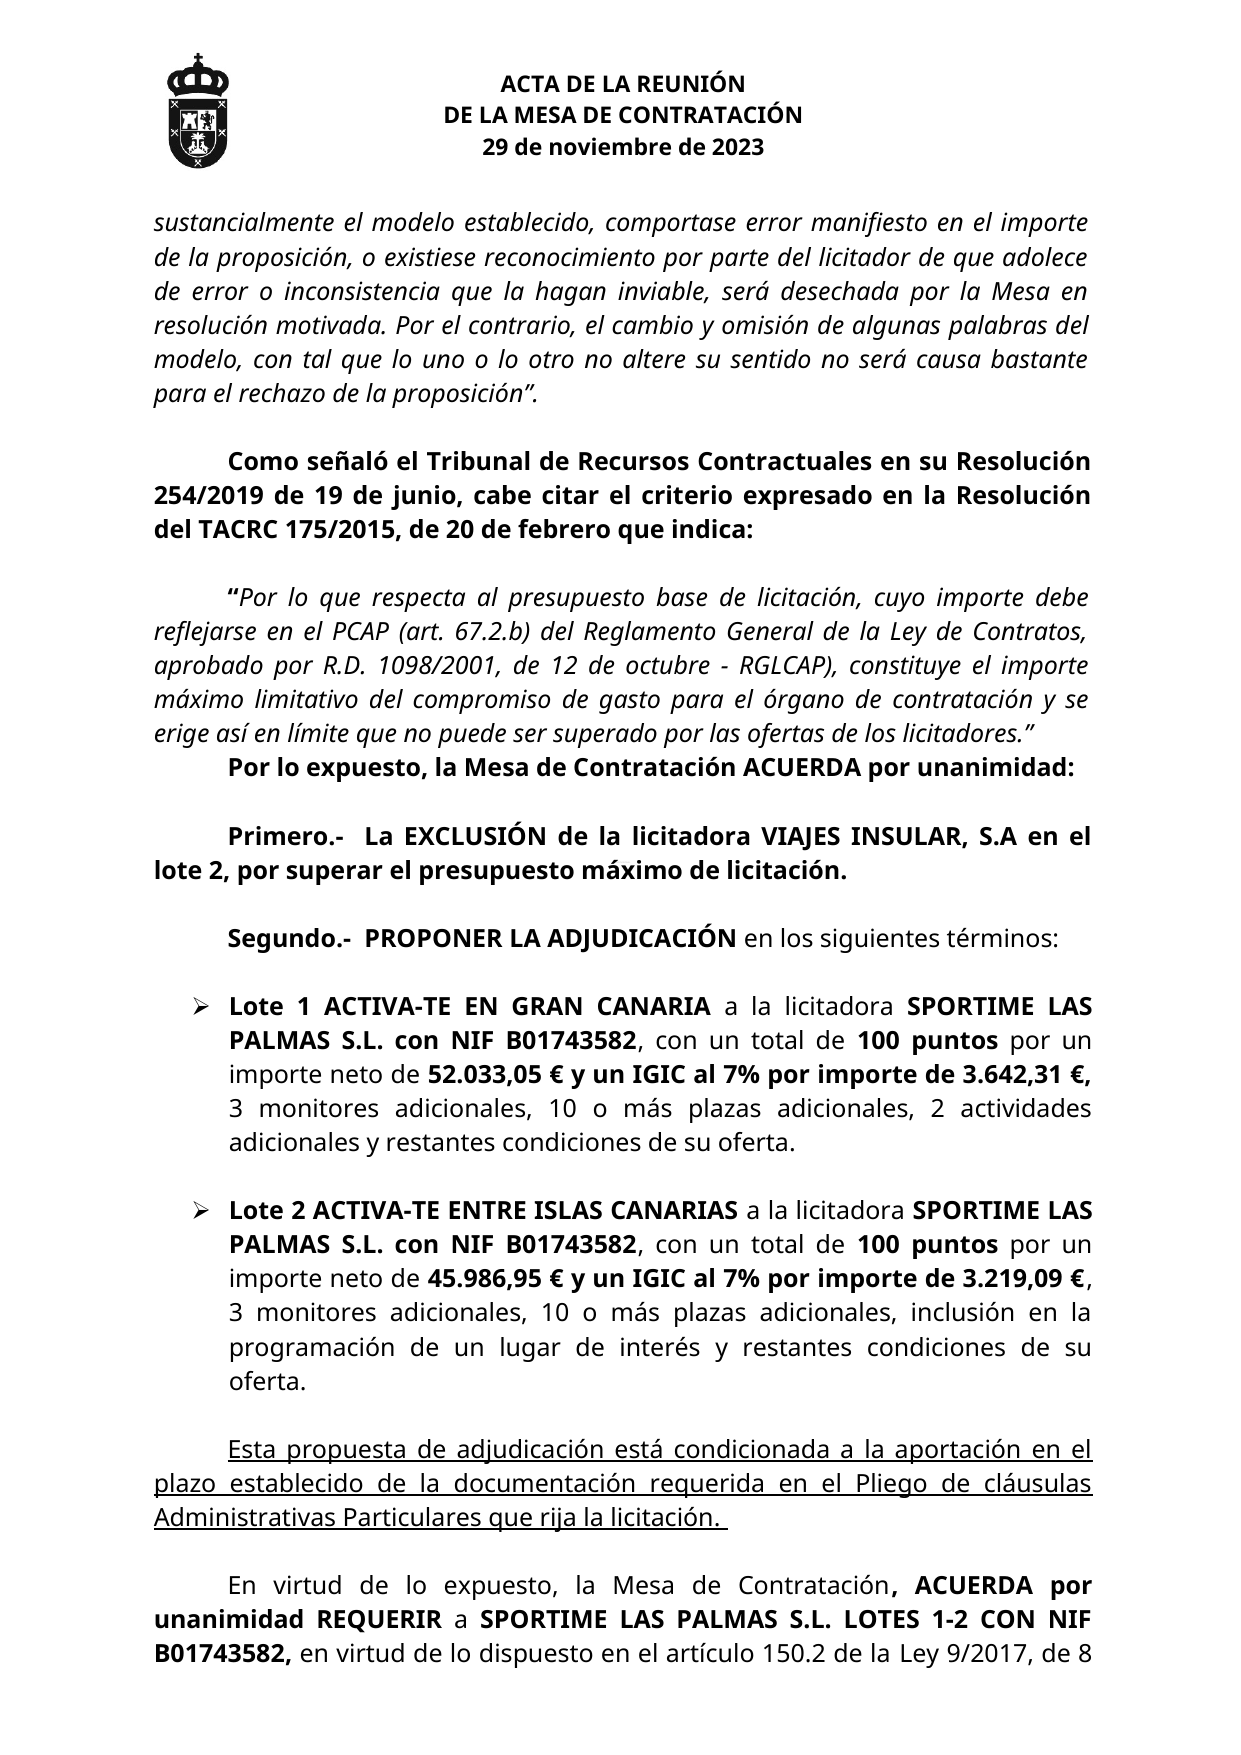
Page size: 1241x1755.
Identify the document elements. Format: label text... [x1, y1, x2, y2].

text Esta propuesta de adjudicación está condicionada a la aportación en el plazo establecido de la documentación requerida en el Pliego de cláusulas [153, 1431, 1093, 1494]
list Lote 2 ACTIVA-TE ENTRE ISLAS CANARIAS a la licitadora SPORTIME LAS PALMAS S.L. con NIF B01743582, con un total de 100 puntos por un importe neto de 45.986,95 € y un IGIC al 7% por importe de 3.219,09 €, 3 monitores adicionales, 10 o más plazas adicionales, inclusión en la programación de un lugar de interés y restantes condiciones de su oferta. [191, 1193, 1093, 1397]
text Como señaló el Tribunal de Recursos Contractuales en su Resolución 254/2019 de 19 de junio, cabe citar el criterio expresado en la Resolución del TACRC 175/2015, de 20 de febrero que indica: [153, 443, 1093, 546]
text sustancialmente el modelo establecido, comportase error manifiesto en el importe de la proposición, o existiese reconocimiento por parte del licitador de que adolece de error o inconsistencia que la hagan inviable, será desechada por la Mesa en resolución motivada. Por el contrario, el cambio y omisión de algunas palabras del modelo, con tal que lo uno o lo otro no altere su sentido no será causa bastante para el rechazo de la proposición”. [153, 205, 1093, 409]
text “Por lo que respecta al presupuesto base de licitación, cuyo importe debe reflejarse en el PCAP (art. 67.2.b) del Reglamento General de la Ley de Contratos, aprobado por R.D. 1098/2001, de 12 de octubre - RGLCAP), constituye el importe máximo limitativo del compromiso de gasto para el órgano de contratación y se erige así en límite que no puede ser superado por las ofertas de los licitadores.” [153, 580, 1093, 750]
list Lote 1 ACTIVA-TE EN GRAN CANARIA a la licitadora SPORTIME LAS PALMAS S.L. con NIF B01743582, con un total de 100 puntos por un importe neto de 52.033,05 € y un IGIC al 7% por importe de 3.642,31 €, 3 monitores adicionales, 10 o más plazas adicionales, 2 actividades adicionales y restantes condiciones de su oferta. [191, 1030, 1093, 1159]
text Administrativas Particulares que rija la licitación. [153, 1495, 1093, 1533]
text Primero.- La EXCLUSIÓN de la licitadora VIAJES INSULAR, S.A en el lote 2, por superar el presupuesto máximo de licitación. [153, 818, 1093, 853]
text Por lo expuesto, la Mesa de Contratación ACUERDA por unanimidad: [153, 750, 1093, 784]
text En virtud de lo expuesto, la Mesa de Contratación, ACUERDA por unanimidad REQUERIR a SPORTIME LAS PALMAS S.L. LOTEs 1-2 con NIF B01743582, en virtud de lo dispuesto en el artículo 150.2 de la Ley 9/2017, de 8 [153, 1568, 1093, 1670]
